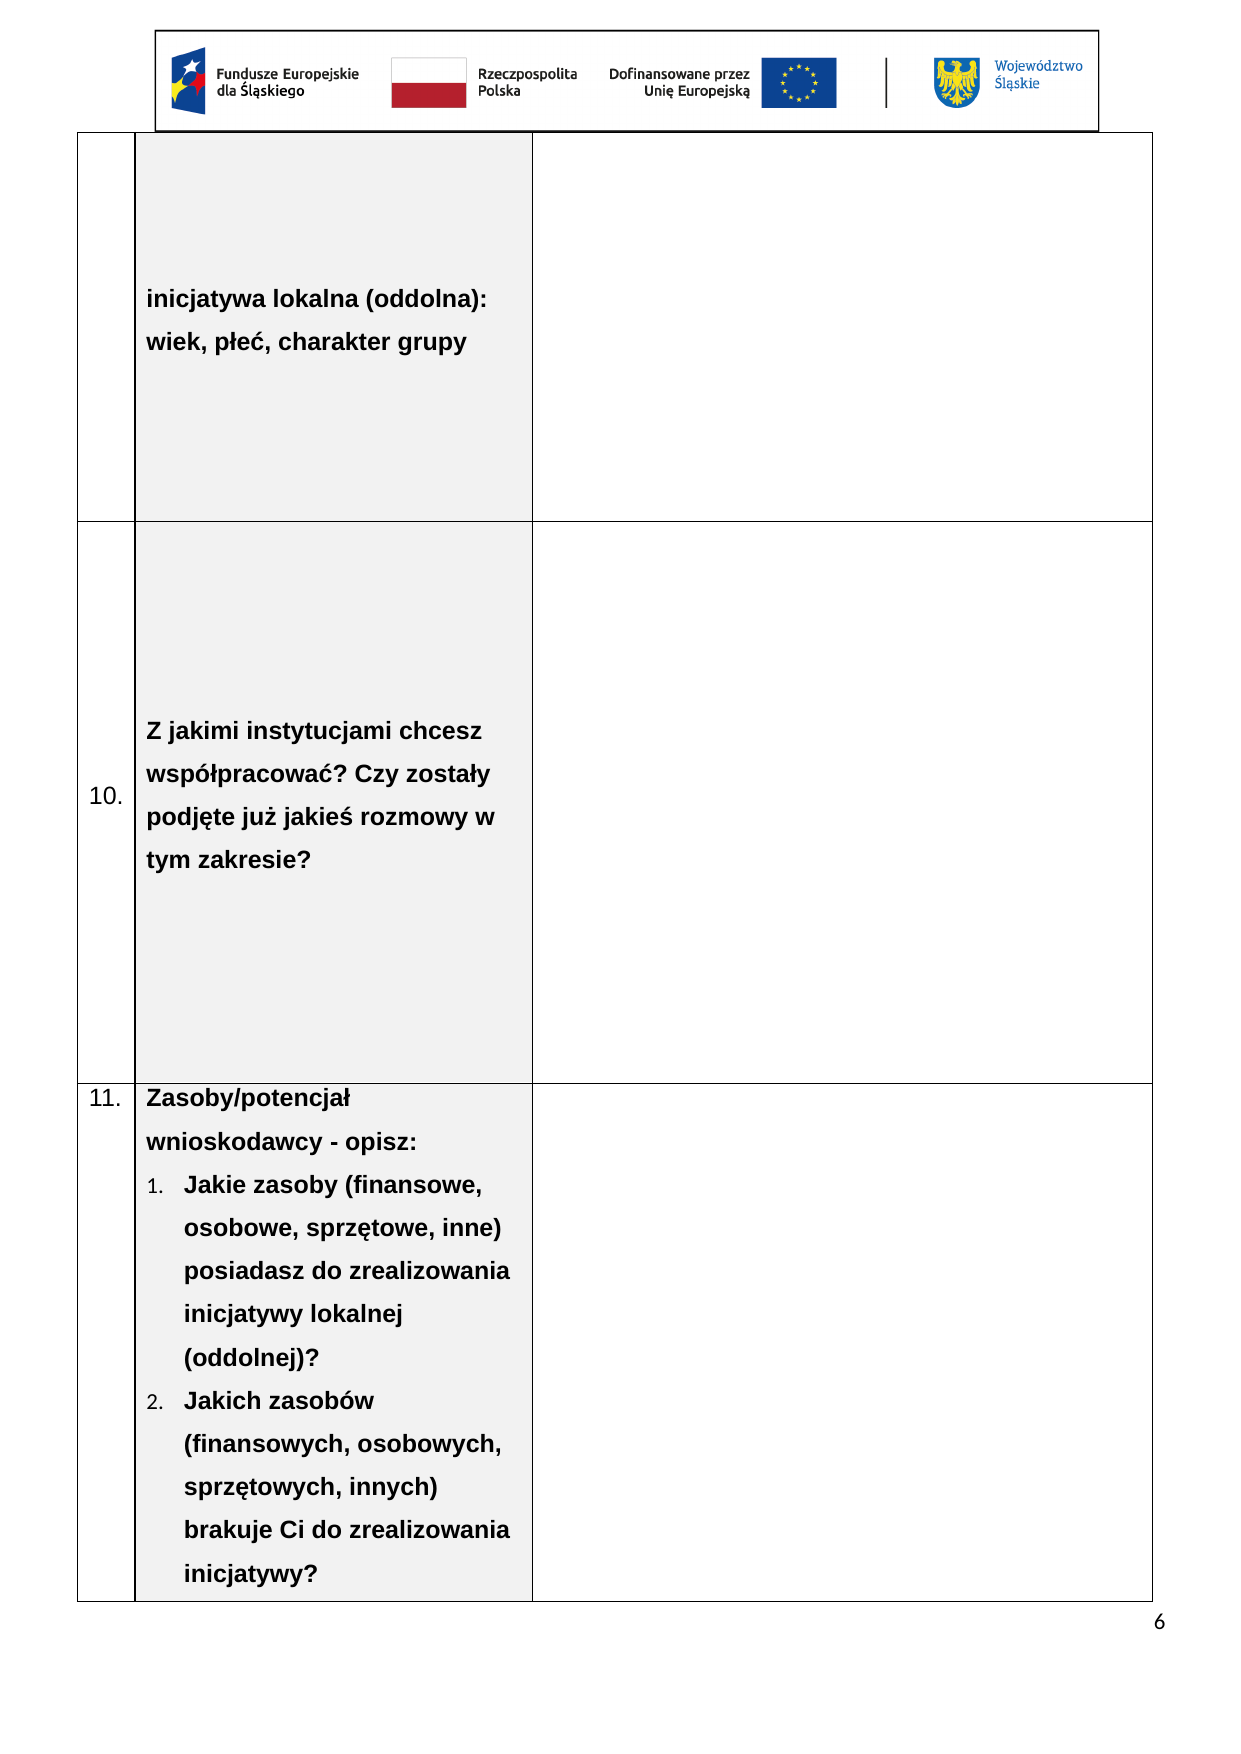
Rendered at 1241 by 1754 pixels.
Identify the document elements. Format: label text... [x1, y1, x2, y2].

table_cell inicjatywa lokalna (oddolna): wiek, płeć, charakter grupy [136, 133, 532, 521]
table_cell [533, 1084, 1152, 1601]
table_cell [533, 522, 1152, 1082]
table_cell Z jakimi instytucjami chcesz współpracować? Czy zostały podjęte już jakieś rozmowy w tym zakresie? [136, 522, 532, 1082]
table_cell Zasoby/potencjał wnioskodawcy - opisz: Jakie zasoby (finansowe, osobowe, sprzętowe, inne) posiadasz do zrealizowania inicjatywy lokalnej (oddolnej)? Jakich zasobów (finansowych, osobowych, sprzętowych, innych) brakuje Ci do zrealizowania inicjatywy? [136, 1084, 532, 1601]
table_cell [533, 133, 1152, 521]
table_cell 11. [78, 1084, 134, 1601]
table_cell 10. [78, 522, 134, 1082]
table_cell [78, 133, 134, 521]
